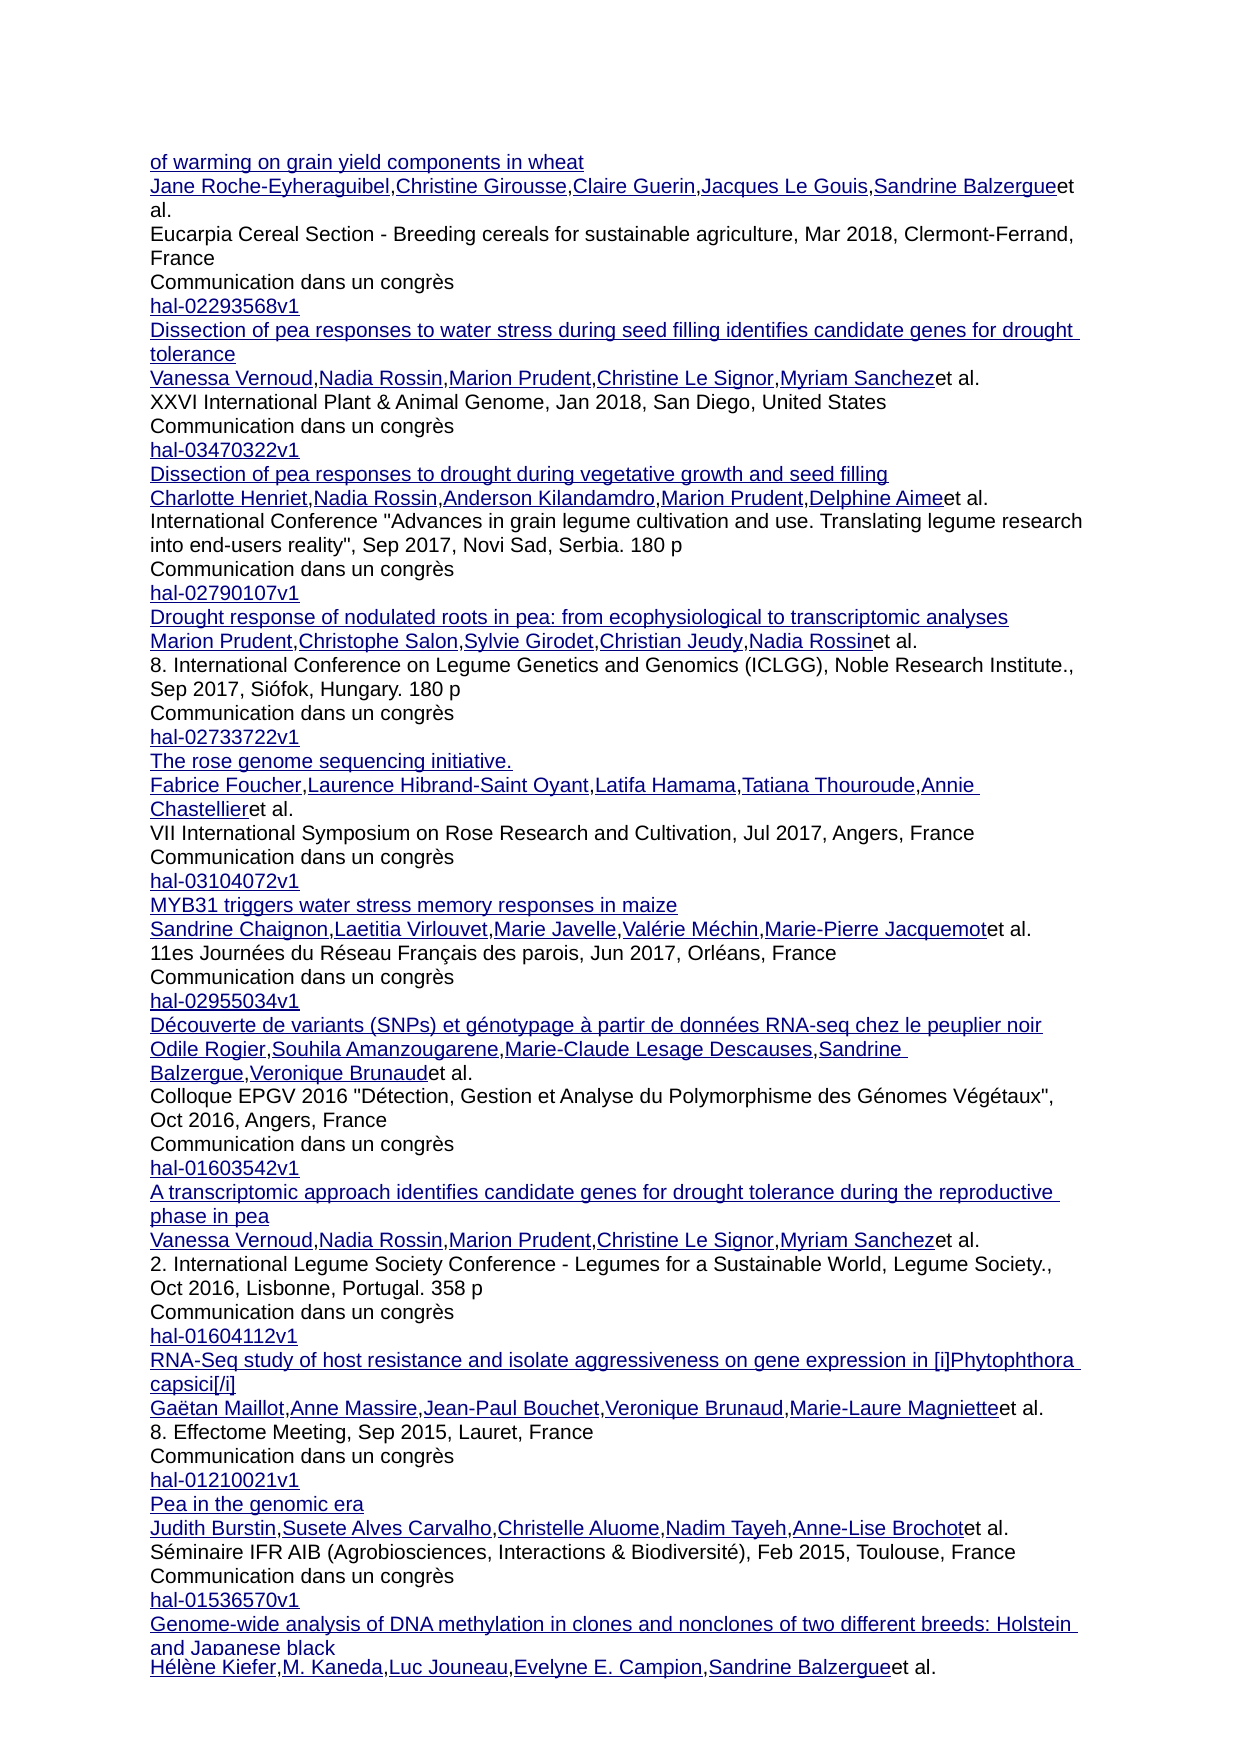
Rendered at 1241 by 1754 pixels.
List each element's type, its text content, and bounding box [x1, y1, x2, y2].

table_cell A transcriptomic approach identifies candidate genes for drought tolerance during the reproductive phase in pea Vanessa Vernoud,Nadia Rossin,Marion Prudent,Christine Le Signor,Myriam Sanchezet al. 2. International Legume Society Conference - Legumes for a Sustainable World, Legume Society., Oct 2016, Lisbonne, Portugal. 358 p Communication dans un congrès hal-01604112v1 [150, 1180, 1090, 1348]
table_cell Genome-wide analysis of DNA methylation in clones and nonclones of two different breeds: Holstein and Japanese black Hélène Kiefer,M. Kaneda,Luc Jouneau,Evelyne E. Campion,Sandrine Balzergueet al. [150, 1611, 1090, 1679]
table_cell Dissection of pea responses to water stress during seed filling identifies candidate genes for drought tolerance Vanessa Vernoud,Nadia Rossin,Marion Prudent,Christine Le Signor,Myriam Sanchezet al. XXVI International Plant & Animal Genome, Jan 2018, San Diego, United States Communication dans un congrès hal-03470322v1 [150, 318, 1090, 461]
table_cell Dissection of pea responses to drought during vegetative growth and seed filling Charlotte Henriet,Nadia Rossin,Anderson Kilandamdro,Marion Prudent,Delphine Aimeet al. International Conference "Advances in grain legume cultivation and use. Translating legume research into end-users reality", Sep 2017, Novi Sad, Serbia. 180 p Communication dans un congrès hal-02790107v1 [150, 461, 1090, 605]
table_cell Coexpression network and phenotypic analysis identify metabolic pathways associated with the effect of warming on grain yield components in wheat Jane Roche-Eyheraguibel,Christine Girousse,Claire Guerin,Jacques Le Gouis,Sandrine Balzergueet al. Eucarpia Cereal Section - Breeding cereals for sustainable agriculture, Mar 2018, Clermont-Ferrand, France Communication dans un congrès hal-02293568v1 [150, 150, 1090, 318]
table_cell Pea in the genomic era Judith Burstin,Susete Alves Carvalho,Christelle Aluome,Nadim Tayeh,Anne-Lise Brochotet al. Séminaire IFR AIB (Agrobiosciences, Interactions & Biodiversité), Feb 2015, Toulouse, France Communication dans un congrès hal-01536570v1 [150, 1492, 1090, 1611]
table_cell RNA-Seq study of host resistance and isolate aggressiveness on gene expression in [i]Phytophthora capsici[/i] Gaëtan Maillot,Anne Massire,Jean-Paul Bouchet,Veronique Brunaud,Marie-Laure Magnietteet al. 8. Effectome Meeting, Sep 2015, Lauret, France Communication dans un congrès hal-01210021v1 [150, 1348, 1090, 1492]
table_cell The rose genome sequencing initiative. Fabrice Foucher,Laurence Hibrand-Saint Oyant,Latifa Hamama,Tatiana Thouroude,Annie Chastellieret al. VII International Symposium on Rose Research and Cultivation, Jul 2017, Angers, France Communication dans un congrès hal-03104072v1 [150, 749, 1090, 893]
table_cell Découverte de variants (SNPs) et génotypage à partir de données RNA-seq chez le peuplier noir Odile Rogier,Souhila Amanzougarene,Marie-Claude Lesage Descauses,Sandrine Balzergue,Veronique Brunaudet al. Colloque EPGV 2016 "Détection, Gestion et Analyse du Polymorphisme des Génomes Végétaux", Oct 2016, Angers, France Communication dans un congrès hal-01603542v1 [150, 1013, 1090, 1180]
table_cell MYB31 triggers water stress memory responses in maize Sandrine Chaignon,Laetitia Virlouvet,Marie Javelle,Valérie Méchin,Marie-Pierre Jacquemotet al. 11es Journées du Réseau Français des parois, Jun 2017, Orléans, France Communication dans un congrès hal-02955034v1 [150, 893, 1090, 1012]
table_cell Drought response of nodulated roots in pea: from ecophysiological to transcriptomic analyses Marion Prudent,Christophe Salon,Sylvie Girodet,Christian Jeudy,Nadia Rossinet al. 8. International Conference on Legume Genetics and Genomics (ICLGG), Noble Research Institute., Sep 2017, Siófok, Hungary. 180 p Communication dans un congrès hal-02733722v1 [150, 605, 1090, 749]
